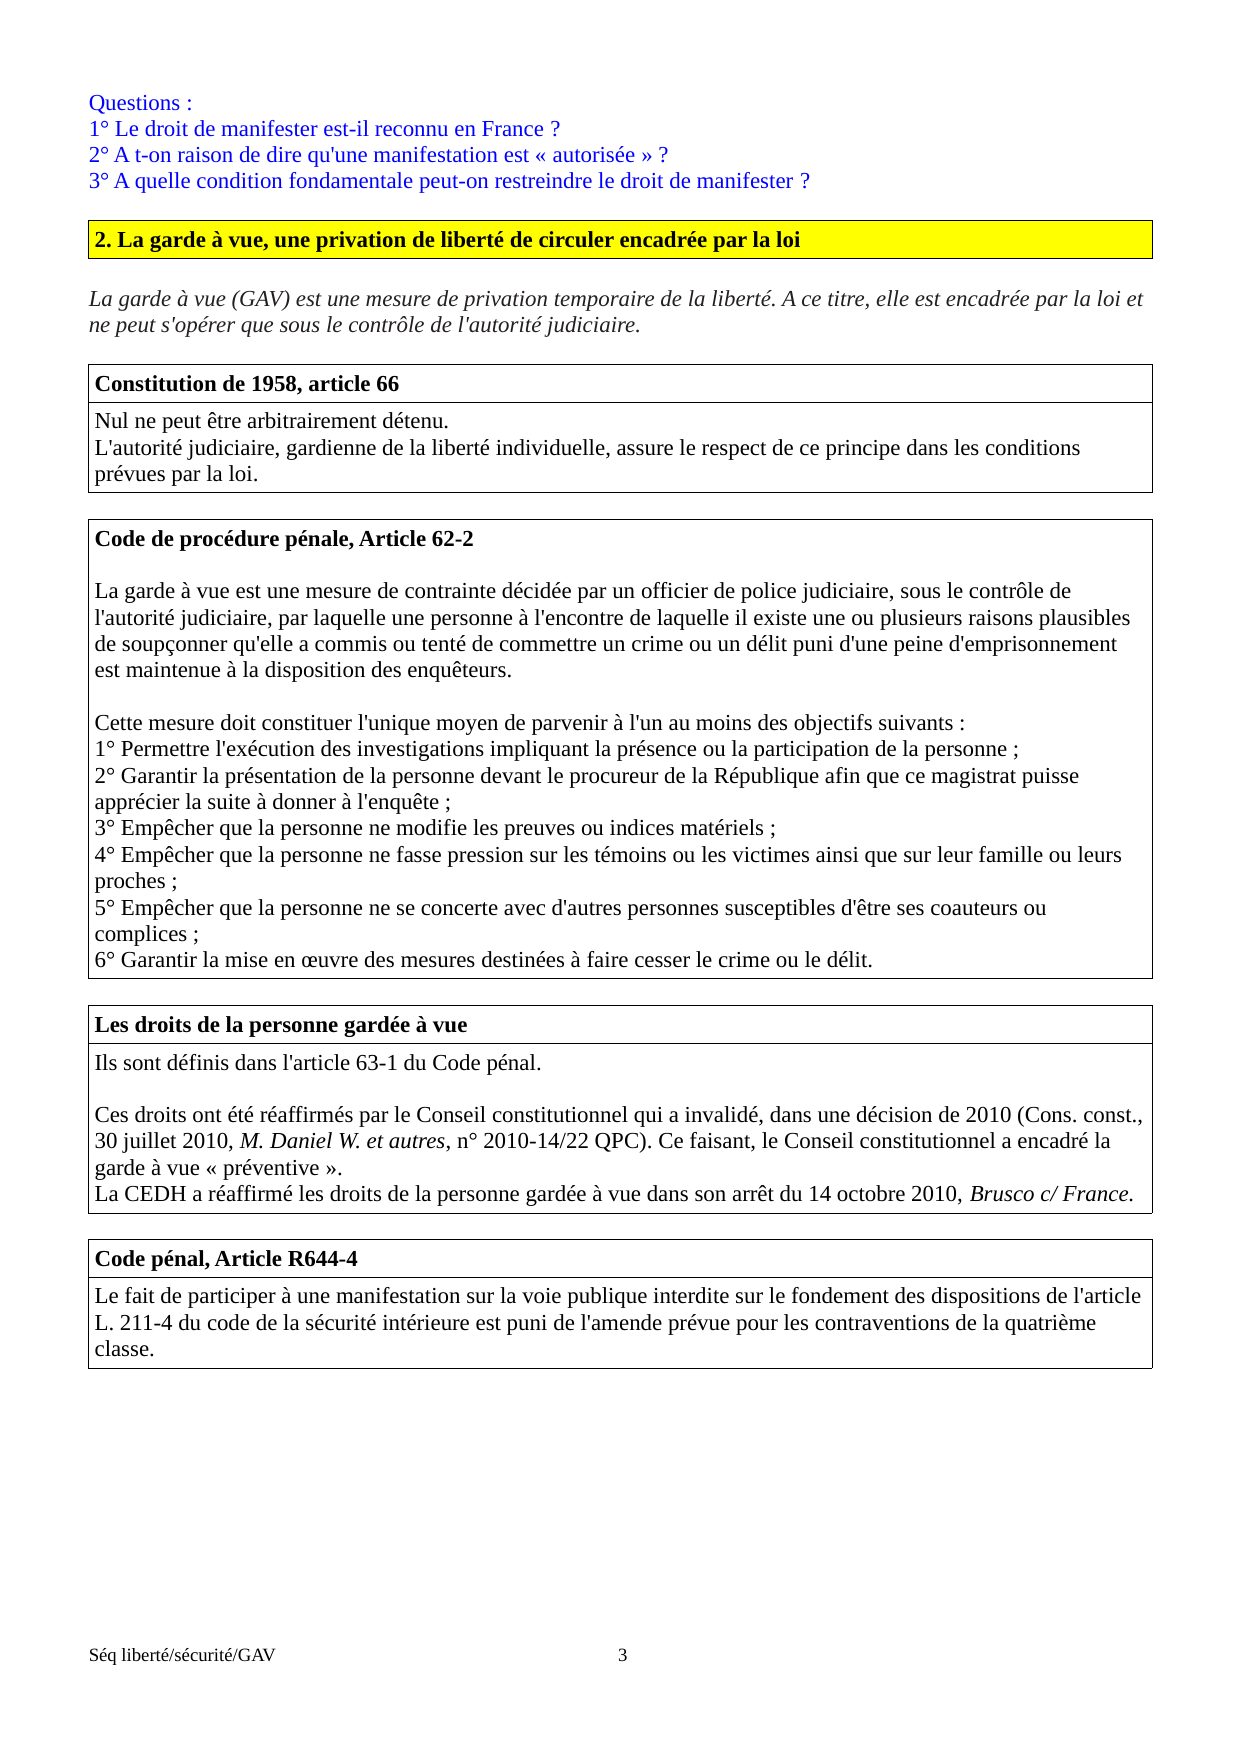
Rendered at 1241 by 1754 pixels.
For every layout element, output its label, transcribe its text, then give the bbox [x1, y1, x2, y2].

table_header Les droits de la personne gardée à vue [89, 1006, 1152, 1043]
text 2° A t-on raison de dire qu'une manifestation est « autorisée » ? [88, 141, 1152, 168]
table_cell Le fait de participer à une manifestation sur la voie publique interdite sur le fondement des dispositions de l'article L. 211-4 du code de la sécurité intérieure est puni de l'amende prévue pour les contraventions de la quatrième classe. [89, 1278, 1152, 1367]
table_cell Nul ne peut être arbitrairement détenu. L'autorité judiciaire, gardienne de la liberté individuelle, assure le respect de ce principe dans les conditions prévues par la loi. [89, 403, 1152, 492]
table_header Constitution de 1958, article 66 [89, 365, 1152, 402]
text 3° A quelle condition fondamentale peut-on restreindre le droit de manifester ? [88, 168, 1152, 194]
text La garde à vue (GAV) est une mesure de privation temporaire de la liberté. A ce titre, elle est encadrée par la loi et ne peut s'opérer que sous le contrôle de l'autorité judiciaire. [88, 285, 1152, 337]
text 1° Le droit de manifester est-il reconnu en France ? [88, 115, 1152, 141]
table_cell Ils sont définis dans l'article 63-1 du Code pénal. Ces droits ont été réaffirmés par le Conseil constitutionnel qui a invalidé, dans une décision de 2010 (Cons. const., 30 juillet 2010, M. Daniel W. et autres, n° 2010-14/22 QPC). Ce faisant, le Conseil constitutionnel a encadré la garde à vue « préventive ». La CEDH a réaffirmé les droits de la personne gardée à vue dans son arrêt du 14 octobre 2010, Brusco c/ France. [89, 1044, 1152, 1212]
table_header Code pénal, Article R644-4 [89, 1240, 1152, 1277]
text Questions : [88, 88, 1152, 115]
table_header 2. La garde à vue, une privation de liberté de circuler encadrée par la loi [89, 221, 1152, 258]
table_header Code de procédure pénale, Article 62-2 La garde à vue est une mesure de contrainte décidée par un officier de police judiciaire, sous le contrôle de l'autorité judiciaire, par laquelle une personne à l'encontre de laquelle il existe une ou plusieurs raisons plausibles de soupçonner qu'elle a commis ou tenté de commettre un crime ou un délit puni d'une peine d'emprisonnement est maintenue à la disposition des enquêteurs. Cette mesure doit constituer l'unique moyen de parvenir à l'un au moins des objectifs suivants : 1° Permettre l'exécution des investigations impliquant la présence ou la participation de la personne ; 2° Garantir la présentation de la personne devant le procureur de la République afin que ce magistrat puisse apprécier la suite à donner à l'enquête ; 3° Empêcher que la personne ne modifie les preuves ou indices matériels ; 4° Empêcher que la personne ne fasse pression sur les témoins ou les victimes ainsi que sur leur famille ou leurs proches ; 5° Empêcher que la personne ne se concerte avec d'autres personnes susceptibles d'être ses coauteurs ou complices ; 6° Garantir la mise en œuvre des mesures destinées à faire cesser le crime ou le délit. [89, 520, 1152, 978]
